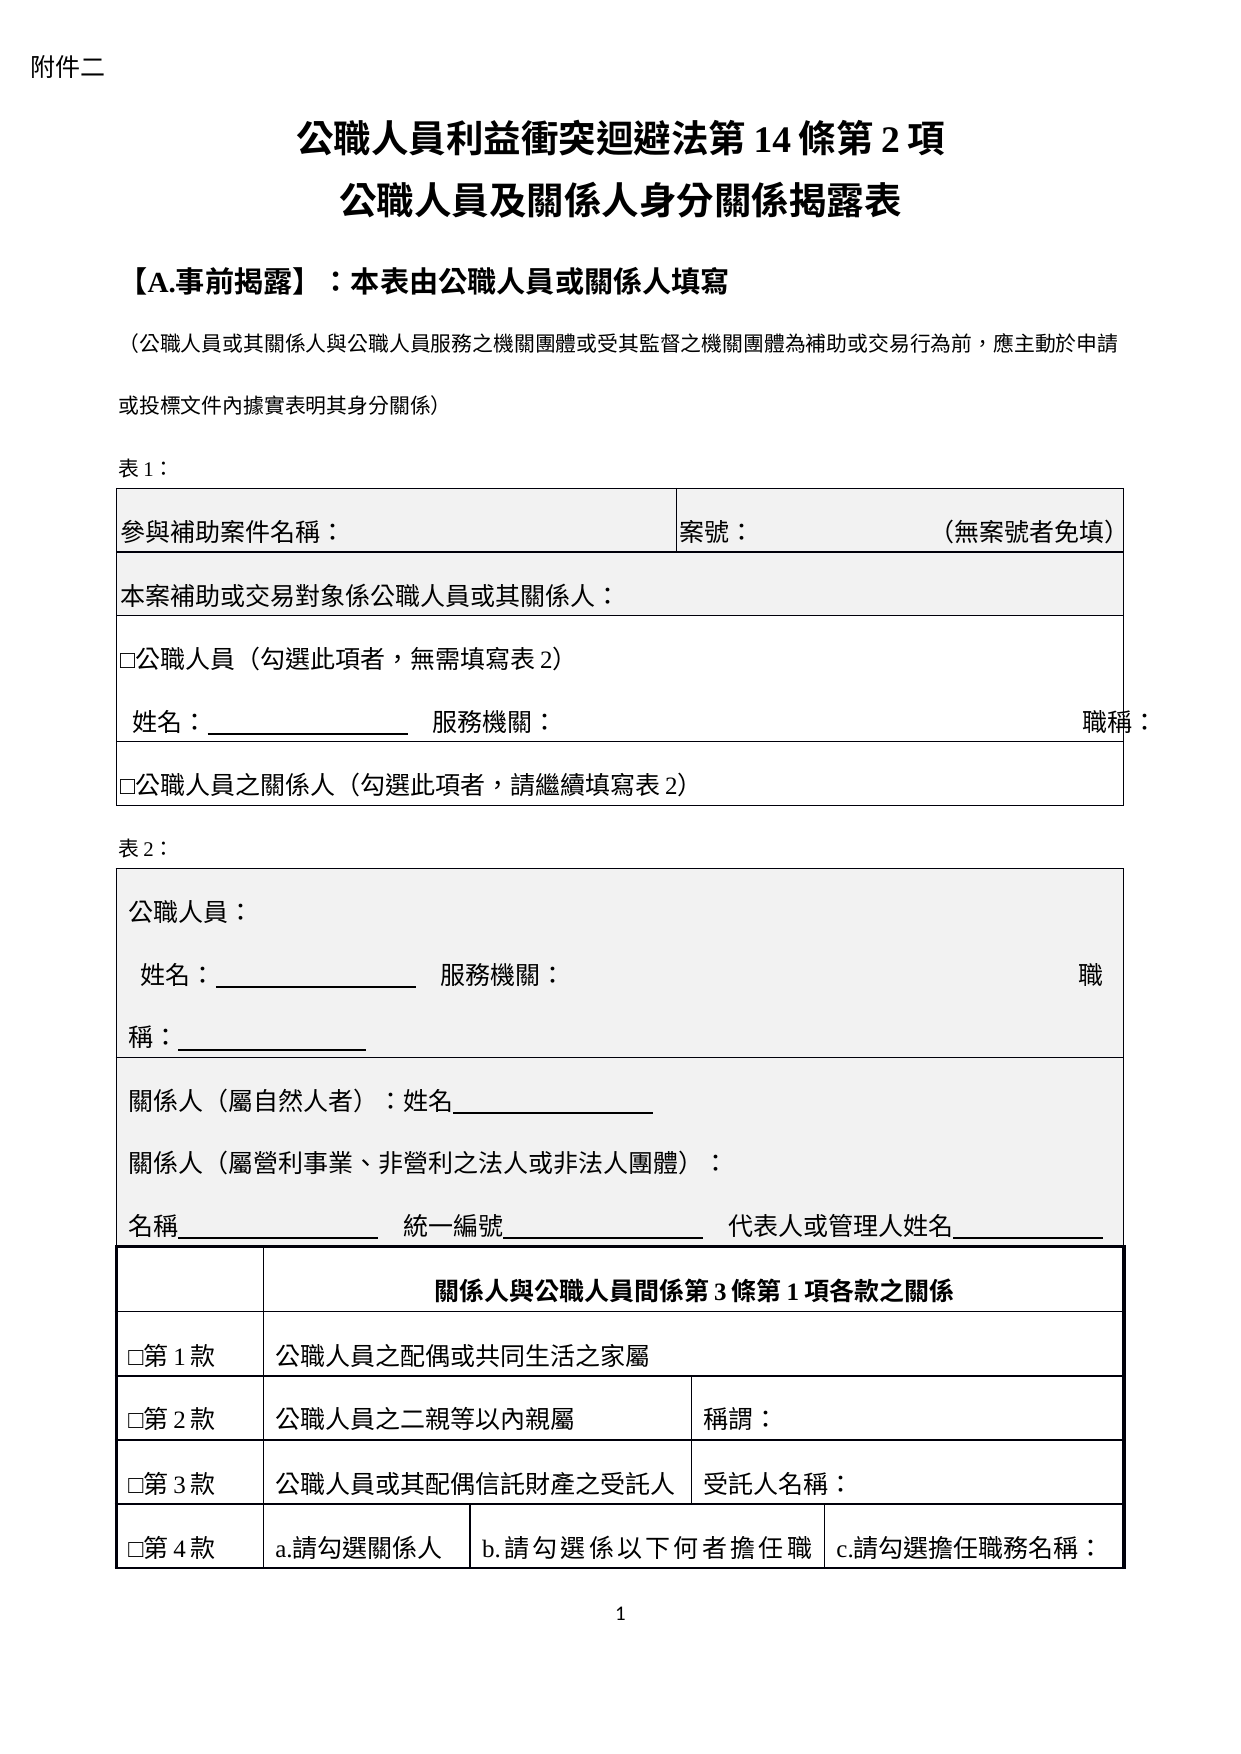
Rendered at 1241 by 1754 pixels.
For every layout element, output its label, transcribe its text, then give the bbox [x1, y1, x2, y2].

table_cell 公職人員之二親等以內親屬 [264, 1377, 691, 1439]
table_cell 稱謂： [692, 1377, 1122, 1439]
table_cell a.請勾選關係人 [264, 1505, 469, 1567]
table_header 公職人員： 姓名： 服務機關： 職稱： [117, 869, 1123, 1057]
text 【A.事前揭露】：本表由公職人員或關係人填寫 [118, 238, 1122, 300]
table_cell □第1款 [118, 1312, 263, 1375]
table_header 案號： （無案號者免填） [677, 489, 1123, 551]
text 公職人員利益衝突迴避法第14條第2項 [118, 94, 1122, 157]
table_header 參與補助案件名稱： [117, 489, 676, 551]
text （公職人員或其關係人與公職人員服務之機關團體或受其監督之機關團體為補助或交易行為前，應主動於申請 [118, 300, 1122, 363]
table_cell 關係人與公職人員間係第3條第1項各款之關係 [264, 1248, 1122, 1311]
table_cell □公職人員（勾選此項者，無需填寫表2） 姓名： 服務機關： 職稱： [117, 616, 1123, 741]
table_cell 關係人（屬自然人者）：姓名 關係人（屬營利事業、非營利之法人或非法人團體）： 名稱 統一編號 代表人或管理人姓名 [117, 1058, 1123, 1245]
table_cell [118, 1248, 263, 1311]
table_cell b.請勾選係以下何者擔任職 [471, 1505, 824, 1567]
table_cell □公職人員之關係人（勾選此項者，請繼續填寫表2） [117, 742, 1123, 804]
table_cell 公職人員或其配偶信託財產之受託人 [264, 1441, 691, 1503]
table_cell □第3款 [118, 1441, 263, 1503]
text 公職人員及關係人身分關係揭露表 [118, 157, 1122, 219]
text 或投標文件內據實表明其身分關係） [118, 363, 1122, 425]
text 表1： [118, 425, 1122, 488]
text 表2： [118, 806, 1122, 868]
table_cell 本案補助或交易對象係公職人員或其關係人： [117, 553, 1123, 615]
table_cell 受託人名稱： [692, 1441, 1122, 1503]
table_cell c.請勾選擔任職務名稱： [825, 1505, 1122, 1567]
table_cell □第4款 [118, 1505, 263, 1567]
table_cell 公職人員之配偶或共同生活之家屬 [264, 1312, 1122, 1375]
table_cell □第2款 [118, 1377, 263, 1439]
